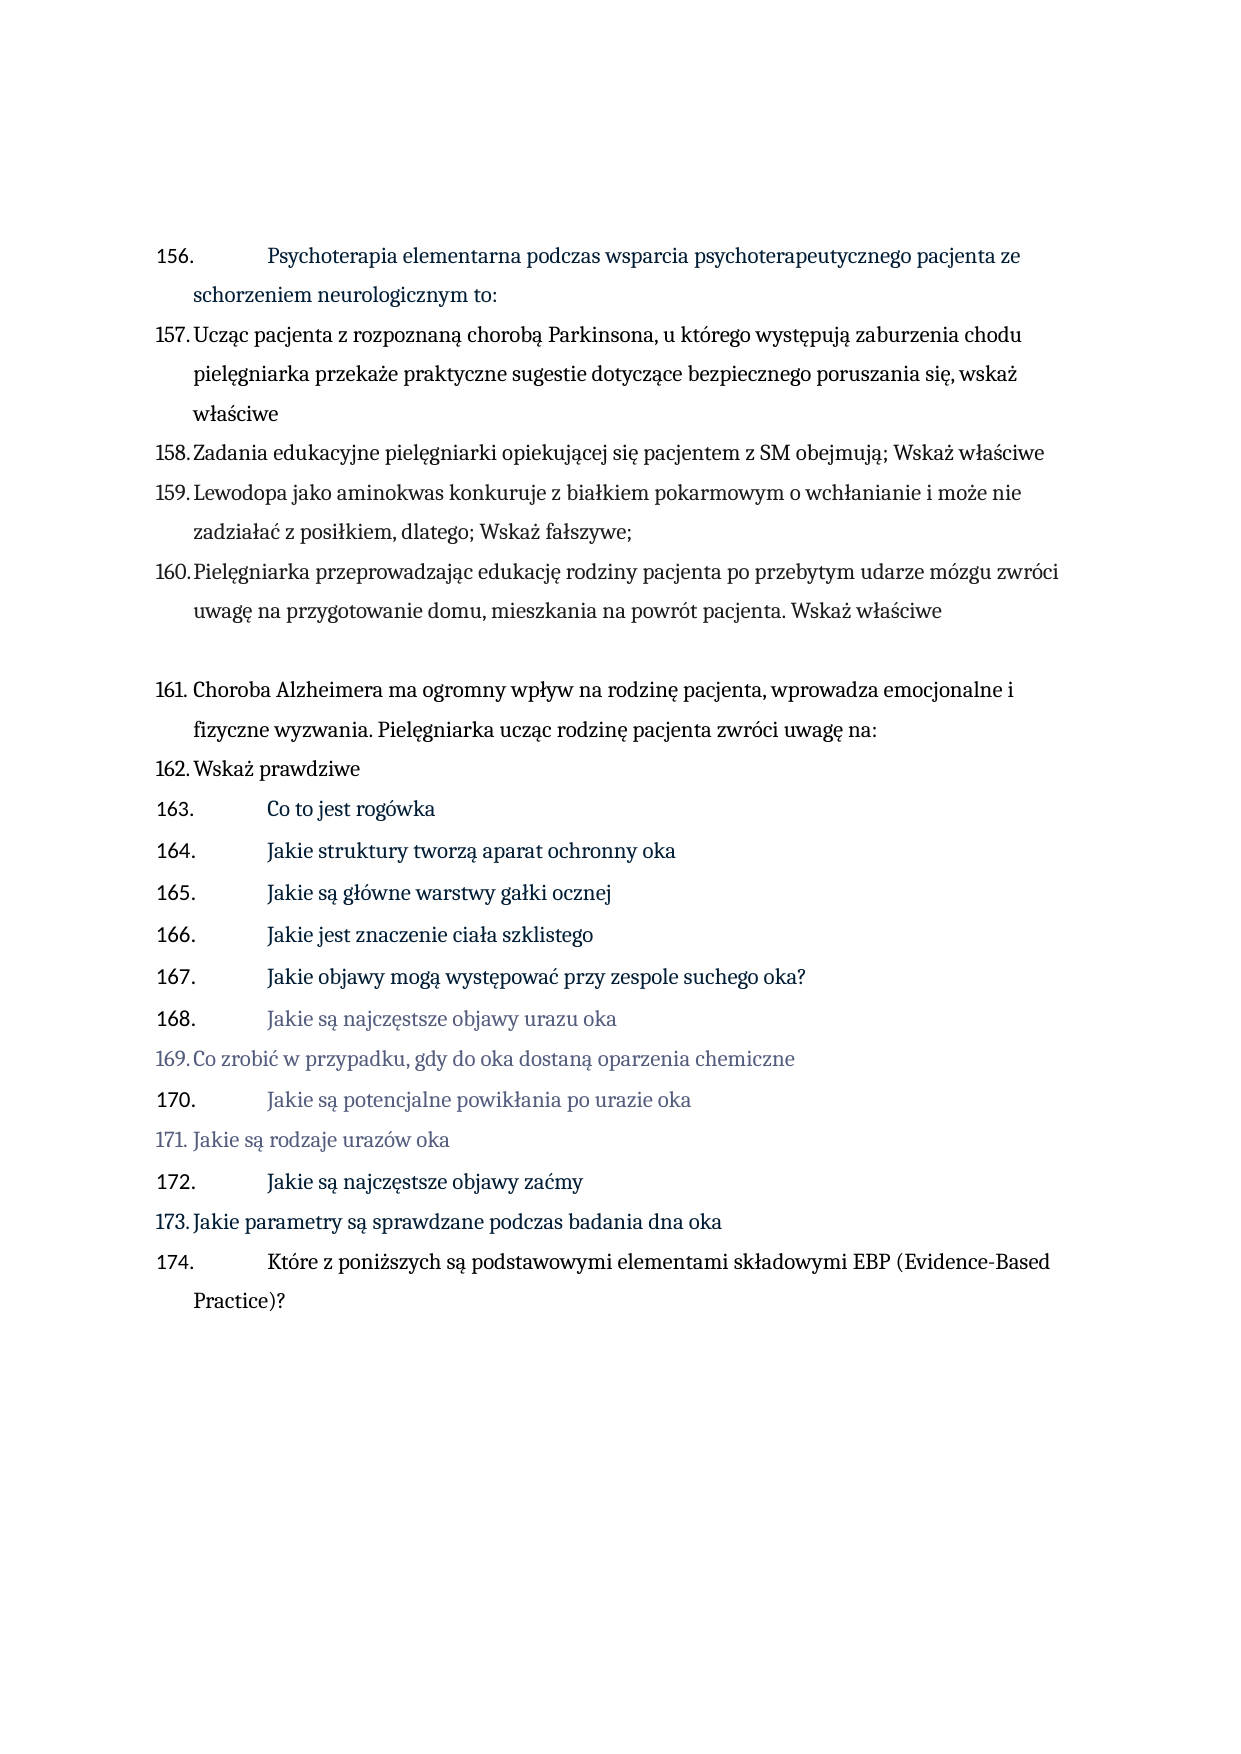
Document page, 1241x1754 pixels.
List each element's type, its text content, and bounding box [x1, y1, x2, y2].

list Jakie struktury tworzą aparat ochronny oka [156, 836, 1081, 864]
list Które z poniższych są podstawowymi elementami składowymi EBP (Evidence-Based Practice)? [156, 1248, 1081, 1355]
list Jakie objawy mogą występować przy zespole suchego oka? [156, 962, 1081, 990]
list Jakie parametry są sprawdzane podczas badania dna oka [156, 1209, 1081, 1235]
list Jakie są najczęstsze objawy urazu oka [156, 1004, 1081, 1032]
list Jakie są rodzaje urazów oka [156, 1127, 1081, 1154]
list Zadania edukacyjne pielęgniarki opiekującej się pacjentem z SM obejmują; Wskaż właściwe [156, 440, 1081, 467]
list Co to jest rogówka [156, 796, 1081, 822]
list Co zrobić w przypadku, gdy do oka dostaną oparzenia chemiczne [156, 1046, 1081, 1072]
list Lewodopa jako aminokwas konkuruje z białkiem pokarmowym o wchłanianie i może nie zadziałać z posiłkiem, dlatego; Wskaż fałszywe; [156, 480, 1081, 546]
list Jakie są najczęstsze objawy zaćmy [156, 1167, 1081, 1195]
list Jakie są potencjalne powikłania po urazie oka [156, 1085, 1081, 1113]
list Jakie są główne warstwy gałki ocznej [156, 878, 1081, 906]
list Jakie jest znaczenie ciała szklistego [156, 920, 1081, 948]
list Psychoterapia elementarna podczas wsparcia psychoterapeutycznego pacjenta ze schorzeniem neurologicznym to: [156, 242, 1081, 309]
list Wskaż prawdziwe [156, 756, 1081, 782]
list Pielęgniarka przeprowadzając edukację rodziny pacjenta po przebytym udarze mózgu zwróci uwagę na przygotowanie domu, mieszkania na powrót pacjenta. Wskaż właściwe [156, 559, 1081, 624]
list Choroba Alzheimera ma ogromny wpływ na rodzinę pacjenta, wprowadza emocjonalne i fizyczne wyzwania. Pielęgniarka ucząc rodzinę pacjenta zwróci uwagę na: [156, 677, 1081, 743]
list Ucząc pacjenta z rozpoznaną chorobą Parkinsona, u którego występują zaburzenia chodu pielęgniarka przekaże praktyczne sugestie dotyczące bezpiecznego poruszania się, wskaż właściwe [156, 322, 1081, 427]
